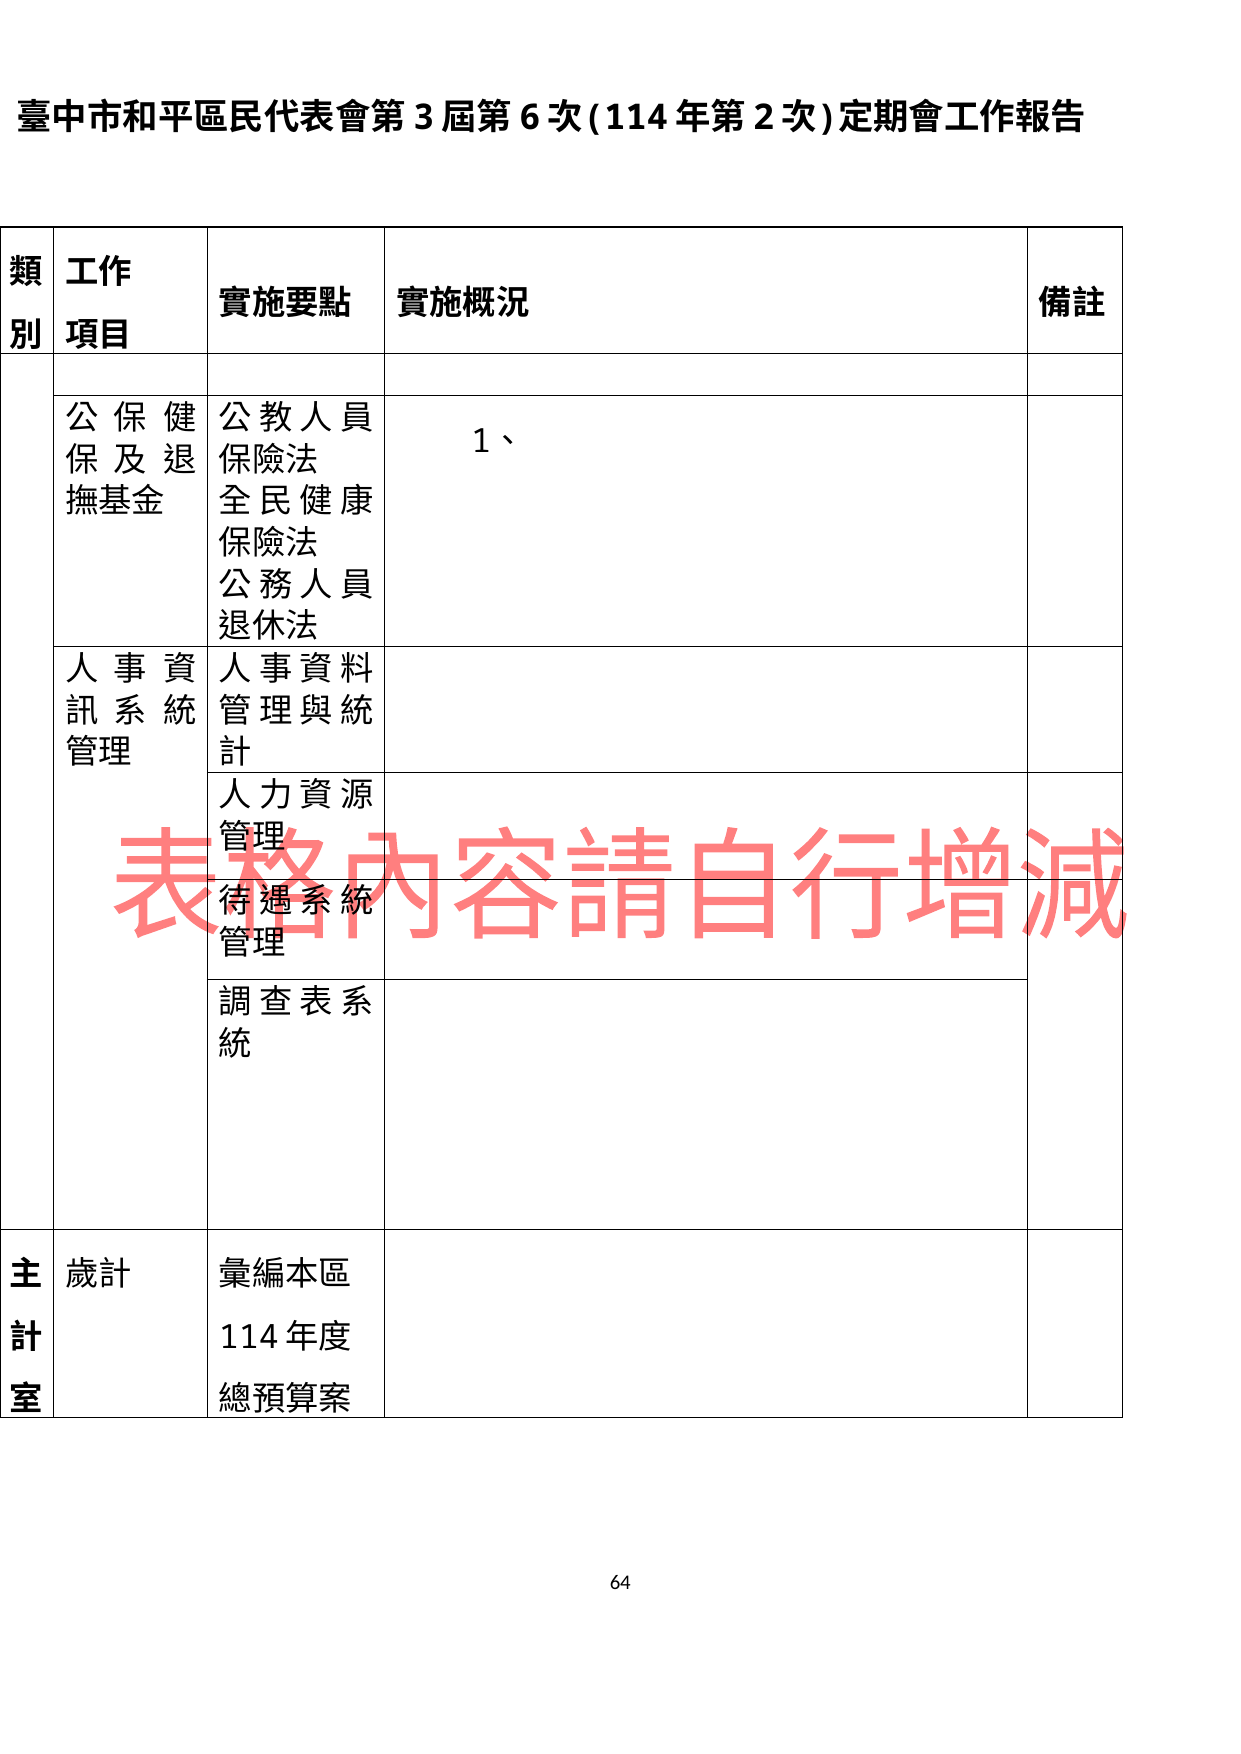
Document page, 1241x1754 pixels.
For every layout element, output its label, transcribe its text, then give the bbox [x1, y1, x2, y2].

table_cell 公教人員保險法 全民健康保險法 公務人員退休法 [208, 396, 384, 646]
table_header 工作 項目 [54, 228, 207, 352]
table_cell [385, 841, 389, 854]
table_cell [626, 901, 656, 909]
table_cell [385, 396, 1027, 646]
table_cell [1028, 873, 1036, 878]
table_cell [385, 354, 1027, 395]
table_cell 主計室 [1, 1230, 53, 1417]
table_cell [385, 773, 1027, 878]
table_cell [385, 647, 1027, 772]
table_header 類別 [1, 228, 53, 352]
table_cell [1028, 396, 1122, 646]
table_cell 人事資料管理與統計 [208, 647, 384, 772]
table_cell 調查表系統 [208, 980, 384, 1228]
table_cell [704, 880, 763, 896]
table_cell 人力資源管理 [208, 773, 384, 878]
table_cell [1028, 880, 1122, 1228]
table_cell [1028, 647, 1122, 772]
table_cell [704, 853, 763, 870]
table_cell [385, 980, 1027, 1228]
table_header 實施概況 [385, 228, 1027, 352]
table_cell 待遇系統管理 [208, 880, 384, 979]
table_cell [1071, 888, 1083, 906]
table_cell [1108, 880, 1122, 927]
table_cell [1102, 855, 1122, 878]
table_cell [385, 880, 1027, 979]
table_cell [704, 906, 763, 923]
table_cell [1028, 1230, 1122, 1417]
table_cell [486, 880, 528, 897]
table_cell [1059, 855, 1094, 878]
table_cell [54, 354, 207, 395]
table_cell 彙編本區114年度總預算案 [208, 1230, 384, 1417]
table_cell [483, 906, 529, 926]
table_header 備註 [1028, 228, 1122, 352]
table_cell 人事資訊系統管理 [54, 647, 207, 1228]
table_cell 歲計 [54, 1230, 207, 1417]
table_cell [385, 1230, 1027, 1417]
table_cell [1028, 773, 1122, 878]
table_cell [1, 354, 53, 1228]
table_cell [1028, 354, 1122, 395]
table_cell 公保健保及退撫基金 [54, 396, 207, 646]
table_cell [1103, 880, 1110, 892]
table_cell [626, 886, 656, 893]
table_cell [208, 354, 384, 395]
table_cell [980, 852, 1001, 878]
table_cell [401, 864, 429, 878]
table_header 實施要點 [208, 228, 384, 352]
table_cell [952, 852, 972, 878]
